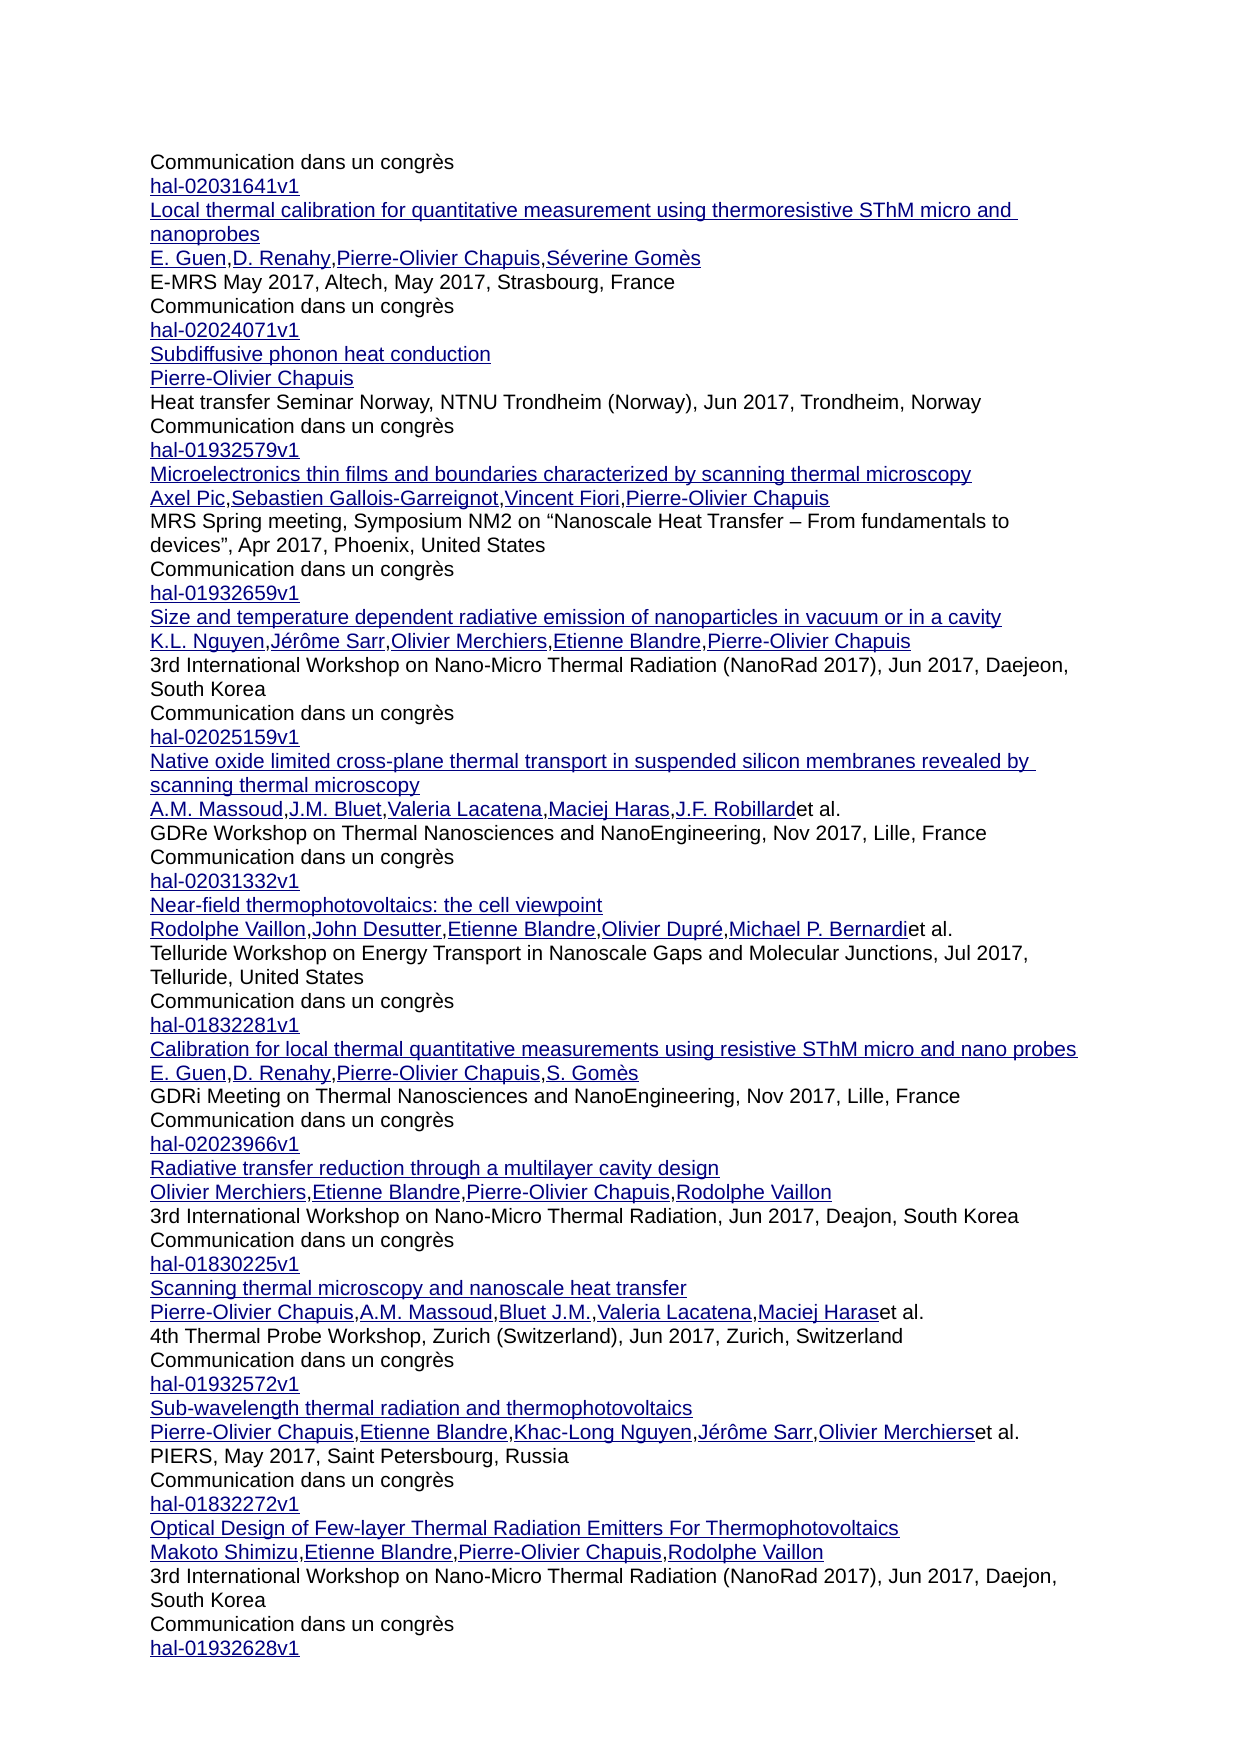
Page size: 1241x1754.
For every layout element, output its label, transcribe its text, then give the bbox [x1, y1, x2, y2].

table_cell Native oxide limited cross-plane thermal transport in suspended silicon membranes revealed by scanning thermal microscopy A.M. Massoud,J.M. Bluet,Valeria Lacatena,Maciej Haras,J.F. Robillardet al. GDRe Workshop on Thermal Nanosciences and NanoEngineering, Nov 2017, Lille, France Communication dans un congrès hal-02031332v1 [150, 749, 1090, 893]
table_cell Calibration for local thermal quantitative measurements using resistive SThM micro and nano probes E. Guen,D. Renahy,Pierre-Olivier Chapuis,S. Gomès GDRi Meeting on Thermal Nanosciences and NanoEngineering, Nov 2017, Lille, France Communication dans un congrès hal-02023966v1 [150, 1036, 1090, 1156]
table_cell Size and temperature dependent radiative emission of nanoparticles in vacuum or in a cavity K.L. Nguyen,Jérôme Sarr,Olivier Merchiers,Etienne Blandre,Pierre-Olivier Chapuis 3rd International Workshop on Nano-Micro Thermal Radiation (NanoRad 2017), Jun 2017, Daejeon, South Korea Communication dans un congrès hal-02025159v1 [150, 605, 1090, 749]
table_cell Local thermal calibration for quantitative measurement using thermoresistive SThM micro and nanoprobes E. Guen,D. Renahy,Pierre-Olivier Chapuis,Séverine Gomès E-MRS May 2017, Altech, May 2017, Strasbourg, France Communication dans un congrès hal-02024071v1 [150, 198, 1090, 342]
table_cell Sub-wavelength thermal radiation and thermophotovoltaics Pierre-Olivier Chapuis,Etienne Blandre,Khac-Long Nguyen,Jérôme Sarr,Olivier Merchierset al. PIERS, May 2017, Saint Petersbourg, Russia Communication dans un congrès hal-01832272v1 [150, 1396, 1090, 1516]
table_cell Communication dans un congrès hal-02031641v1 [150, 150, 1090, 198]
table_cell Microelectronics thin films and boundaries characterized by scanning thermal microscopy Axel Pic,Sebastien Gallois-Garreignot,Vincent Fiori,Pierre-Olivier Chapuis MRS Spring meeting, Symposium NM2 on “Nanoscale Heat Transfer – From fundamentals to devices”, Apr 2017, Phoenix, United States Communication dans un congrès hal-01932659v1 [150, 461, 1090, 605]
table_cell Optical Design of Few-layer Thermal Radiation Emitters For Thermophotovoltaics Makoto Shimizu,Etienne Blandre,Pierre-Olivier Chapuis,Rodolphe Vaillon 3rd International Workshop on Nano-Micro Thermal Radiation (NanoRad 2017), Jun 2017, Daejon, South Korea Communication dans un congrès hal-01932628v1 [150, 1516, 1090, 1659]
table_cell Near-field thermophotovoltaics: the cell viewpoint Rodolphe Vaillon,John Desutter,Etienne Blandre,Olivier Dupré,Michael P. Bernardiet al. Telluride Workshop on Energy Transport in Nanoscale Gaps and Molecular Junctions, Jul 2017, Telluride, United States Communication dans un congrès hal-01832281v1 [150, 893, 1090, 1036]
table_cell Subdiffusive phonon heat conduction Pierre-Olivier Chapuis Heat transfer Seminar Norway, NTNU Trondheim (Norway), Jun 2017, Trondheim, Norway Communication dans un congrès hal-01932579v1 [150, 342, 1090, 461]
table_cell Scanning thermal microscopy and nanoscale heat transfer Pierre-Olivier Chapuis,A.M. Massoud,Bluet J.M.,Valeria Lacatena,Maciej Haraset al. 4th Thermal Probe Workshop, Zurich (Switzerland), Jun 2017, Zurich, Switzerland Communication dans un congrès hal-01932572v1 [150, 1276, 1090, 1396]
table_cell Radiative transfer reduction through a multilayer cavity design Olivier Merchiers,Etienne Blandre,Pierre-Olivier Chapuis,Rodolphe Vaillon 3rd International Workshop on Nano-Micro Thermal Radiation, Jun 2017, Deajon, South Korea Communication dans un congrès hal-01830225v1 [150, 1156, 1090, 1276]
